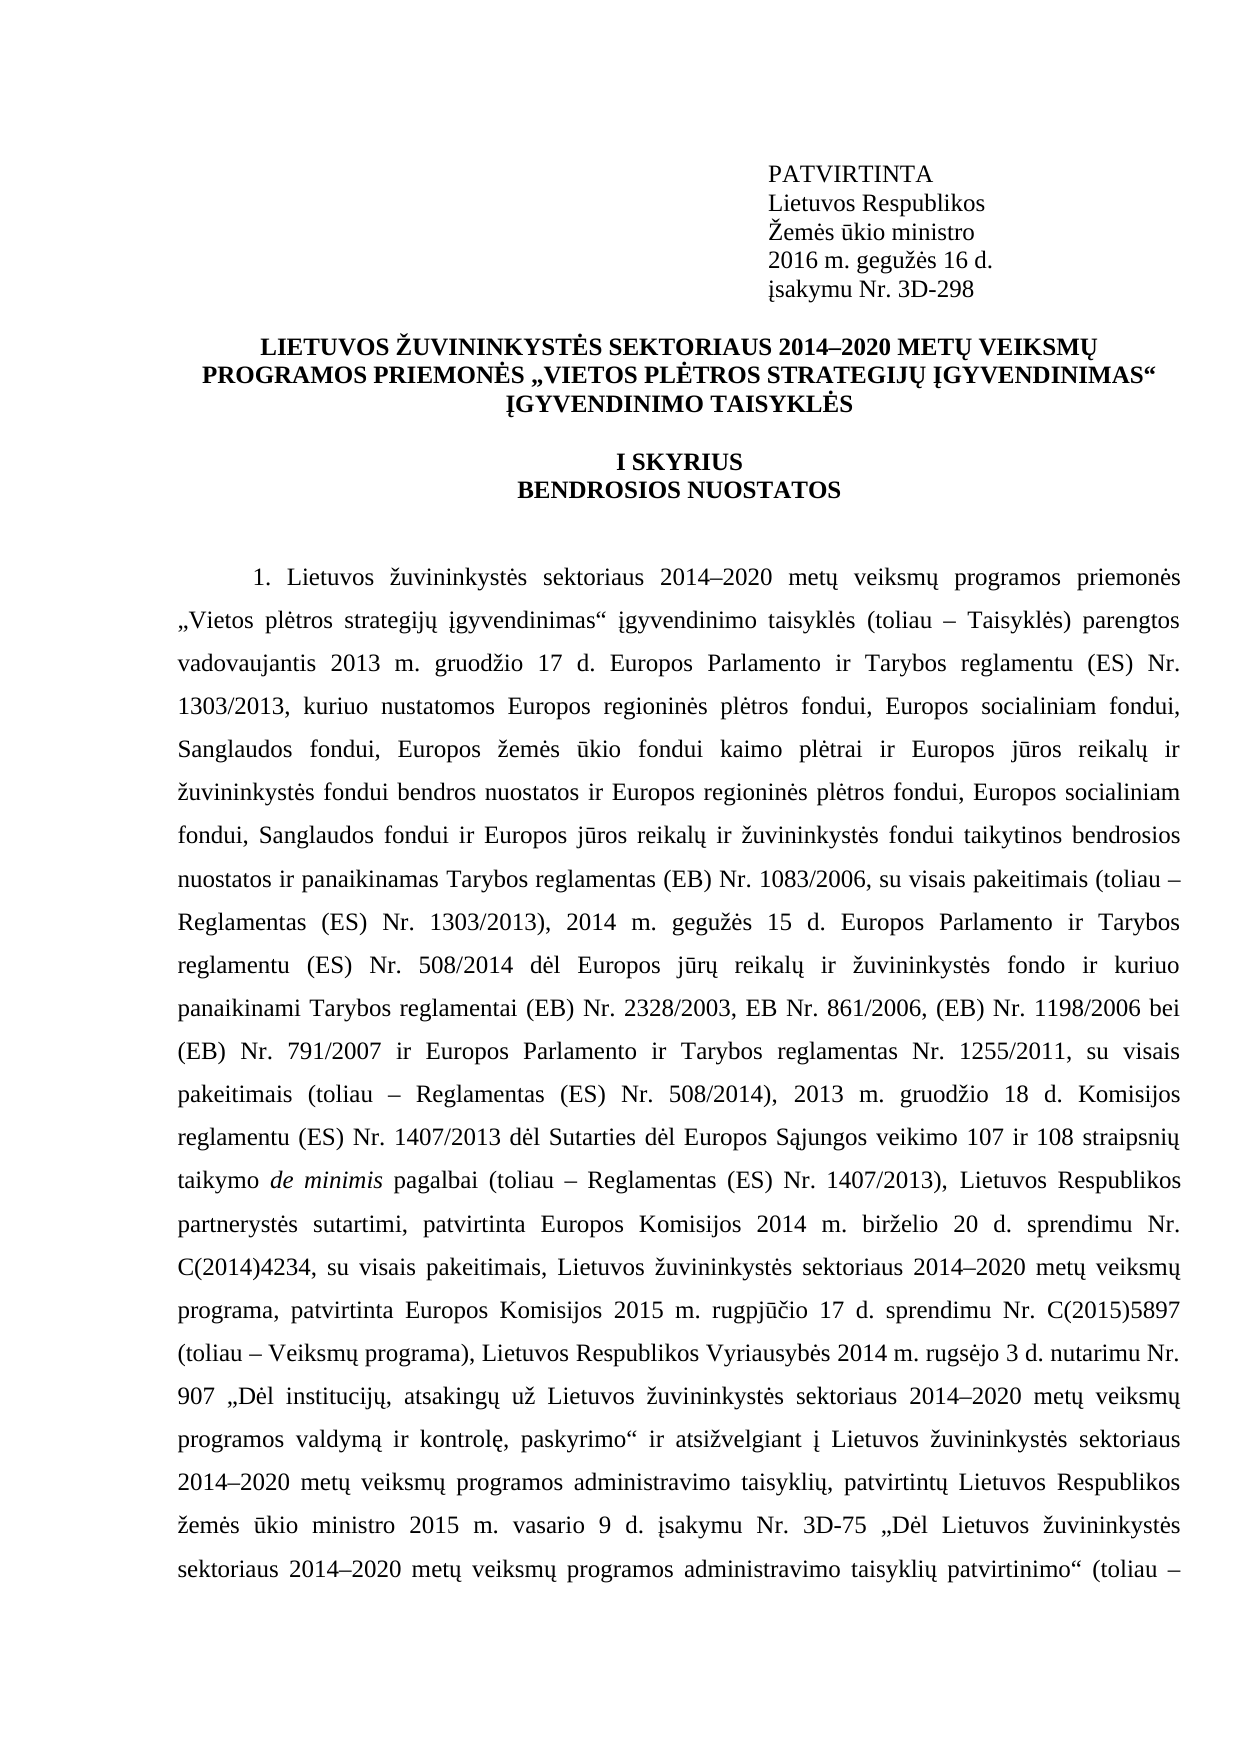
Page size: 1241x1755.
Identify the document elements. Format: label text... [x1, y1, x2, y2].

text 1. Lietuvos žuvininkystės sektoriaus 2014–2020 metų veiksmų programos priemonės „Vietos plėtros strategijų įgyvendinimas“ įgyvendinimo taisyklės (toliau – Taisyklės) parengtos vadovaujantis 2013 m. gruodžio 17 d. Europos Parlamento ir Tarybos reglamentu (ES) Nr. 1303/2013, kuriuo nustatomos Europos regioninės plėtros fondui, Europos socialiniam fondui, Sanglaudos fondui, Europos žemės ūkio fondui kaimo plėtrai ir Europos jūros reikalų ir žuvininkystės fondui bendros nuostatos ir Europos regioninės plėtros fondui, Europos socialiniam fondui, Sanglaudos fondui ir Europos jūros reikalų ir žuvininkystės fondui taikytinos bendrosios nuostatos ir panaikinamas Tarybos reglamentas (EB) Nr. 1083/2006, su visais pakeitimais (toliau – Reglamentas (ES) Nr. 1303/2013), 2014 m. gegužės 15 d. Europos Parlamento ir Tarybos reglamentu (ES) Nr. 508/2014 dėl Europos jūrų reikalų ir žuvininkystės fondo ir kuriuo panaikinami Tarybos reglamentai (EB) Nr. 2328/2003, EB Nr. 861/2006, (EB) Nr. 1198/2006 bei (EB) Nr. 791/2007 ir Europos Parlamento ir Tarybos reglamentas Nr. 1255/2011, su visais pakeitimais (toliau – Reglamentas (ES) Nr. 508/2014), 2013 m. gruodžio 18 d. Komisijos reglamentu (ES) Nr. 1407/2013 dėl Sutarties dėl Europos Sąjungos veikimo 107 ir 108 straipsnių taikymo de minimis pagalbai (toliau – Reglamentas (ES) Nr. 1407/2013), Lietuvos Respublikos partnerystės sutartimi, patvirtinta Europos Komisijos 2014 m. birželio 20 d. sprendimu Nr. C(2014)4234, su visais pakeitimais, Lietuvos žuvininkystės sektoriaus 2014–2020 metų veiksmų programa, patvirtinta Europos Komisijos 2015 m. rugpjūčio 17 d. sprendimu Nr. C(2015)5897 (toliau – Veiksmų programa), Lietuvos Respublikos Vyriausybės 2014 m. rugsėjo 3 d. nutarimu Nr. 907 „Dėl institucijų, atsakingų už Lietuvos žuvininkystės sektoriaus 2014–2020 metų veiksmų programos valdymą ir kontrolę, paskyrimo“ ir atsižvelgiant į Lietuvos žuvininkystės sektoriaus 2014–2020 metų veiksmų programos administravimo taisyklių, patvirtintų Lietuvos Respublikos žemės ūkio ministro 2015 m. vasario 9 d. įsakymu Nr. 3D-75 „Dėl Lietuvos žuvininkystės sektoriaus 2014–2020 metų veiksmų programos administravimo taisyklių patvirtinimo“ (toliau – [177, 562, 1181, 1582]
text Žemės ūkio ministro [177, 217, 1181, 246]
text I SKYRIUS [177, 447, 1181, 476]
text PATVIRTINTA [177, 159, 1181, 188]
text BENDROSIOS NUOSTATOS [177, 476, 1181, 504]
text Lietuvos Respublikos [177, 188, 1181, 217]
text 2016 m. gegužės 16 d. [177, 246, 1181, 274]
text įsakymu Nr. 3D-298 [177, 274, 1181, 303]
text LIETUVOS ŽUVININKYSTĖS SEKTORIAUS 2014–2020 METŲ VEIKSMŲ PROGRAMOS PRIEMONĖS „VIETOS PLĖTROS STRATEGIJŲ ĮGYVENDINIMAS“ ĮGYVENDINIMO TAISYKLĖS [177, 332, 1181, 418]
